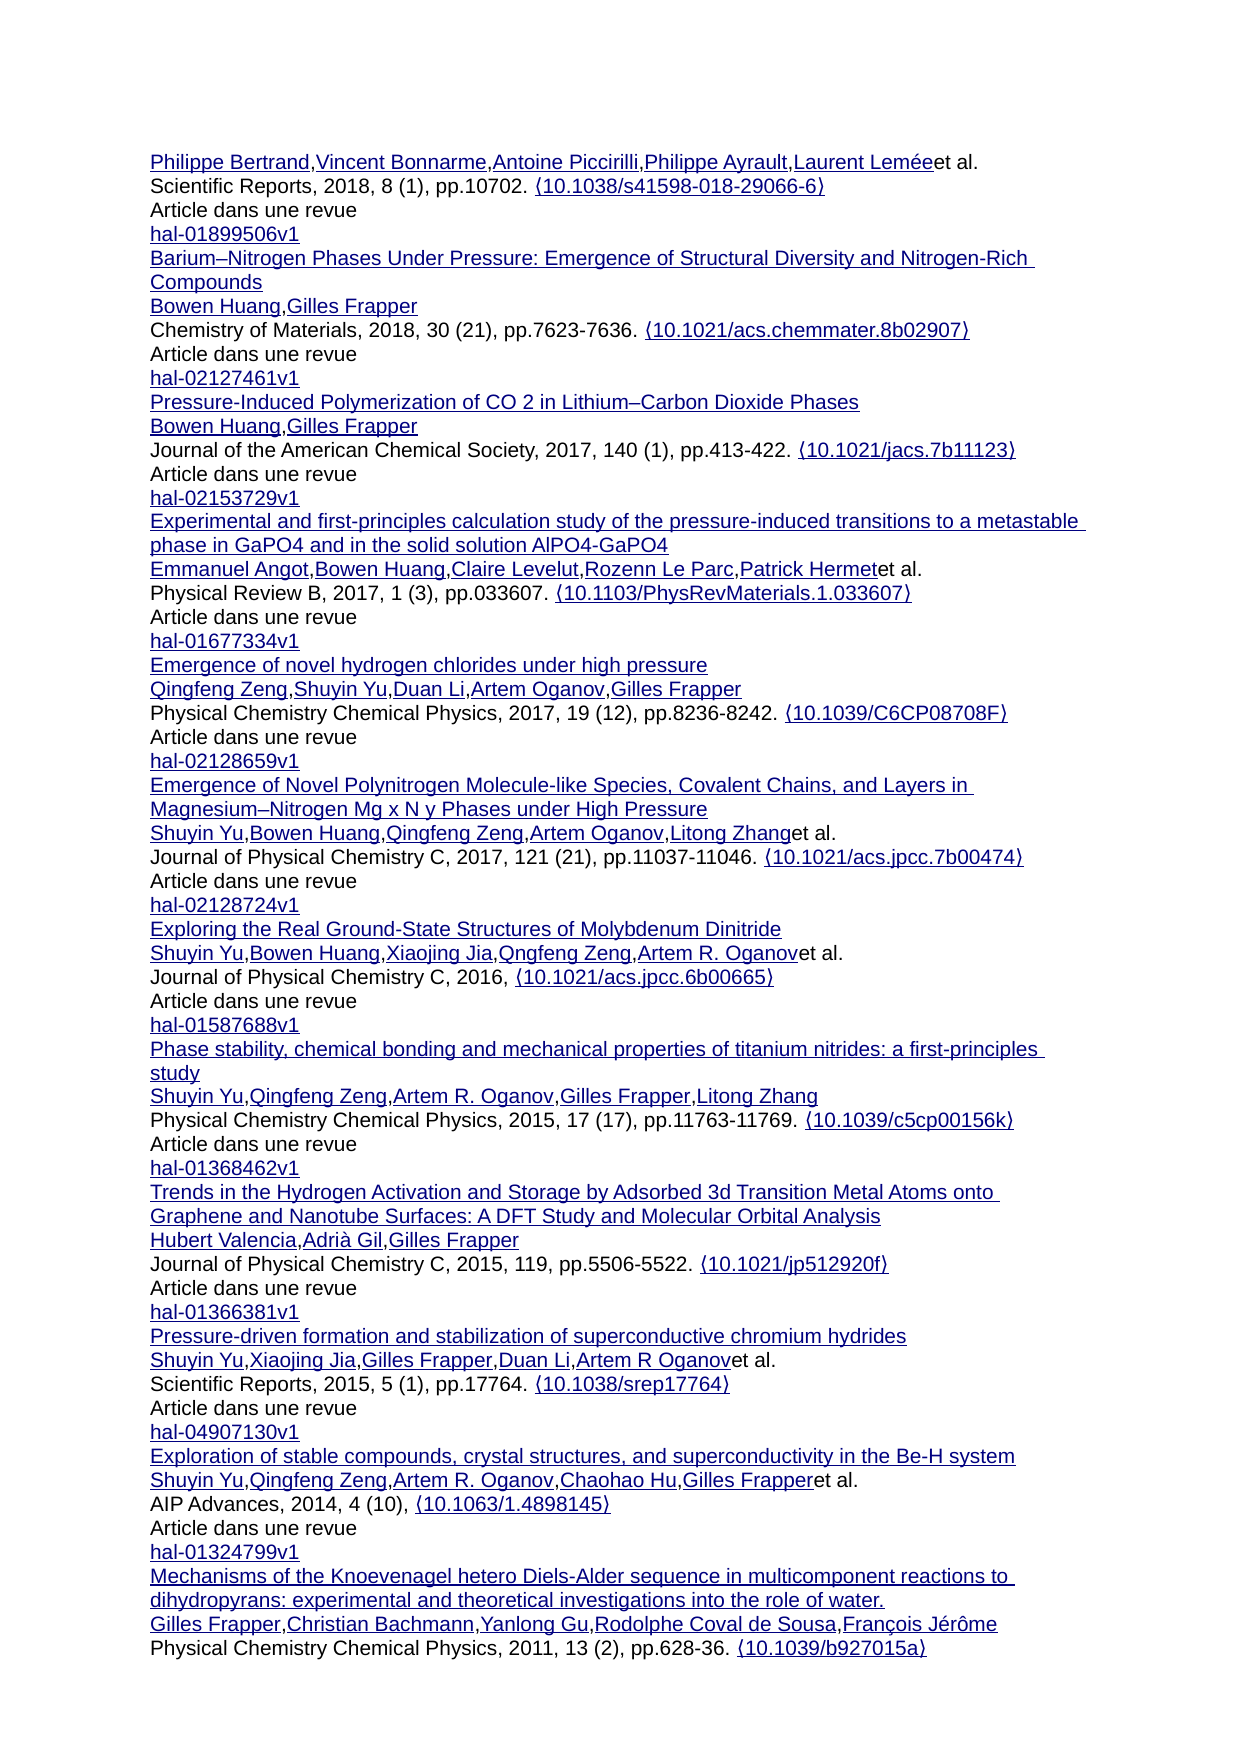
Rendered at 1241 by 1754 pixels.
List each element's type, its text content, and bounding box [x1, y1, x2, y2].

table_cell Experimental and first-principles calculation study of the pressure-induced transitions to a metastable phase in GaPO4 and in the solid solution AlPO4-GaPO4 Emmanuel Angot,Bowen Huang,Claire Levelut,Rozenn Le Parc,Patrick Hermetet al. Physical Review B, 2017, 1 (3), pp.033607. ⟨10.1103/PhysRevMaterials.1.033607⟩ Article dans une revue hal-01677334v1 [150, 509, 1090, 653]
table_cell Pressure-Induced Polymerization of CO 2 in Lithium–Carbon Dioxide Phases Bowen Huang,Gilles Frapper Journal of the American Chemical Society, 2017, 140 (1), pp.413-422. ⟨10.1021/jacs.7b11123⟩ Article dans une revue hal-02153729v1 [150, 390, 1090, 509]
table_cell Pressure-driven formation and stabilization of superconductive chromium hydrides Shuyin Yu,Xiaojing Jia,Gilles Frapper,Duan Li,Artem R Oganovet al. Scientific Reports, 2015, 5 (1), pp.17764. ⟨10.1038/srep17764⟩ Article dans une revue hal-04907130v1 [150, 1324, 1090, 1444]
table_cell Emergence of novel hydrogen chlorides under high pressure Qingfeng Zeng,Shuyin Yu,Duan Li,Artem Oganov,Gilles Frapper Physical Chemistry Chemical Physics, 2017, 19 (12), pp.8236-8242. ⟨10.1039/C6CP08708F⟩ Article dans une revue hal-02128659v1 [150, 653, 1090, 773]
table_cell Mechanisms of the Knoevenagel hetero Diels-Alder sequence in multicomponent reactions to dihydropyrans: experimental and theoretical investigations into the role of water. Gilles Frapper,Christian Bachmann,Yanlong Gu,Rodolphe Coval de Sousa,François Jérôme Physical Chemistry Chemical Physics, 2011, 13 (2), pp.628-36. ⟨10.1039/b927015a⟩ [150, 1564, 1090, 1659]
table_cell Exploring the Real Ground-State Structures of Molybdenum Dinitride Shuyin Yu,Bowen Huang,Xiaojing Jia,Qngfeng Zeng,Artem R. Oganovet al. Journal of Physical Chemistry C, 2016, ⟨10.1021/acs.jpcc.6b00665⟩ Article dans une revue hal-01587688v1 [150, 917, 1090, 1036]
table_cell Phase stability, chemical bonding and mechanical properties of titanium nitrides: a first-principles study Shuyin Yu,Qingfeng Zeng,Artem R. Oganov,Gilles Frapper,Litong Zhang Physical Chemistry Chemical Physics, 2015, 17 (17), pp.11763-11769. ⟨10.1039/c5cp00156k⟩ Article dans une revue hal-01368462v1 [150, 1036, 1090, 1180]
table_cell Exploration of stable compounds, crystal structures, and superconductivity in the Be-H system Shuyin Yu,Qingfeng Zeng,Artem R. Oganov,Chaohao Hu,Gilles Frapperet al. AIP Advances, 2014, 4 (10), ⟨10.1063/1.4898145⟩ Article dans une revue hal-01324799v1 [150, 1444, 1090, 1563]
table_cell Philippe Bertrand,Vincent Bonnarme,Antoine Piccirilli,Philippe Ayrault,Laurent Leméeet al. Scientific Reports, 2018, 8 (1), pp.10702. ⟨10.1038/s41598-018-29066-6⟩ Article dans une revue hal-01899506v1 [150, 150, 1090, 246]
table_cell Barium–Nitrogen Phases Under Pressure: Emergence of Structural Diversity and Nitrogen-Rich Compounds Bowen Huang,Gilles Frapper Chemistry of Materials, 2018, 30 (21), pp.7623-7636. ⟨10.1021/acs.chemmater.8b02907⟩ Article dans une revue hal-02127461v1 [150, 246, 1090, 389]
table_cell Trends in the Hydrogen Activation and Storage by Adsorbed 3d Transition Metal Atoms onto Graphene and Nanotube Surfaces: A DFT Study and Molecular Orbital Analysis Hubert Valencia,Adrià Gil,Gilles Frapper Journal of Physical Chemistry C, 2015, 119, pp.5506-5522. ⟨10.1021/jp512920f⟩ Article dans une revue hal-01366381v1 [150, 1180, 1090, 1324]
table_cell Emergence of Novel Polynitrogen Molecule-like Species, Covalent Chains, and Layers in Magnesium–Nitrogen Mg x N y Phases under High Pressure Shuyin Yu,Bowen Huang,Qingfeng Zeng,Artem Oganov,Litong Zhanget al. Journal of Physical Chemistry C, 2017, 121 (21), pp.11037-11046. ⟨10.1021/acs.jpcc.7b00474⟩ Article dans une revue hal-02128724v1 [150, 773, 1090, 917]
